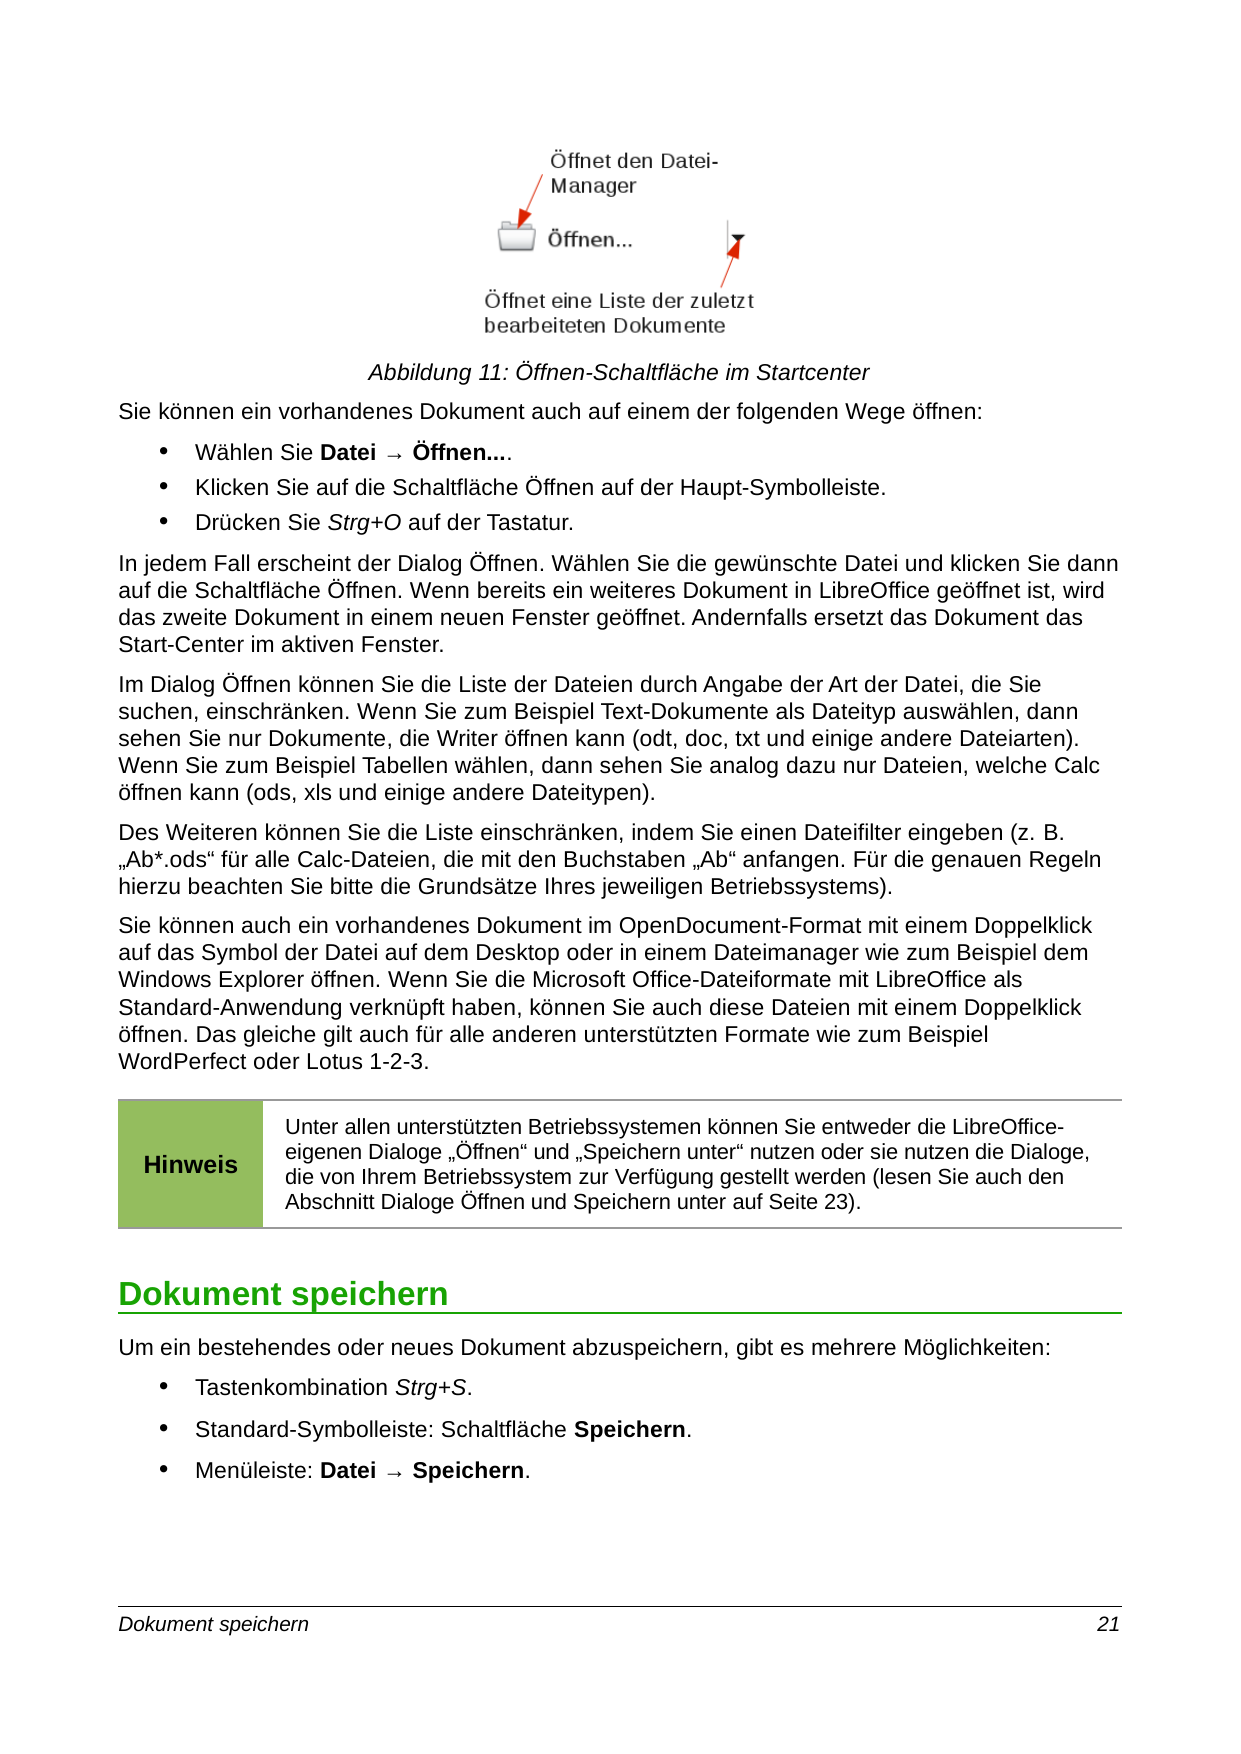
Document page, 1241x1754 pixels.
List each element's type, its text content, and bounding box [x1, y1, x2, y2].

text Des Weiteren können Sie die Liste einschränken, indem Sie einen Dateifilter eingeben (z. B. „Ab*.ods“ für alle Calc-Dateien, die mit den Buchstaben „Ab“ anfangen. Für die genauen Regeln hierzu beachten Sie bitte die Grundsätze Ihres jeweiligen Betriebssystems). [118, 818, 1122, 899]
text Sie können auch ein vorhandenes Dokument im OpenDocument-Format mit einem Doppelklick auf das Symbol der Datei auf dem Desktop oder in einem Dateimanager wie zum Beispiel dem Windows Explorer öffnen. Wenn Sie die Microsoft Office-Dateiformate mit LibreOffice als Standard-Anwendung verknüpft haben, können Sie auch diese Dateien mit einem Doppelklick öffnen. Das gleiche gilt auch für alle anderen unterstützten Formate wie zum Beispiel WordPerfect oder Lotus 1-2-3. [118, 912, 1122, 1074]
list Klicken Sie auf die Schaltfläche Öffnen auf der Haupt-Symbolleiste. [156, 472, 1122, 501]
picture [469, 130, 771, 346]
text Abbildung 11: Öffnen-Schaltfläche im Startcenter [368, 358, 872, 385]
list Standard-Symbolleiste: Schaltfläche Speichern. [156, 1414, 1122, 1443]
text In jedem Fall erscheint der Dialog Öffnen. Wählen Sie die gewünschte Datei und klicken Sie dann auf die Schaltfläche Öffnen. Wenn bereits ein weiteres Dokument in LibreOffice geöffnet ist, wird das zweite Dokument in einem neuen Fenster geöffnet. Andernfalls ersetzt das Dokument das Start-Center im aktiven Fenster. [118, 549, 1122, 657]
text Sie können ein vorhandenes Dokument auch auf einem der folgenden Wege öffnen: [118, 398, 1122, 425]
list Menüleiste: Datei → Speichern. [156, 1456, 1122, 1484]
table_header Unter allen unterstützten Betriebssystemen können Sie entweder die LibreOffice-eigenen Dialoge „Öffnen“ und „Speichern unter“ nutzen oder sie nutzen die Dialoge, die von Ihrem Betriebssystem zur Verfügung gestellt werden (lesen Sie auch den Abschnitt Dialoge Öffnen und Speichern unter auf Seite 22). [264, 1101, 1122, 1227]
subtitle Dokument speichern [118, 1274, 1122, 1312]
list Wählen Sie Datei → Öffnen.... [156, 437, 1122, 466]
list Drücken Sie Strg+O auf der Tastatur. [156, 508, 1122, 537]
text Im Dialog Öffnen können Sie die Liste der Dateien durch Angabe der Art der Datei, die Sie suchen, einschränken. Wenn Sie zum Beispiel Text-Dokumente als Dateityp auswählen, dann sehen Sie nur Dokumente, die Writer öffnen kann (odt, doc, txt und einige andere Dateiarten). Wenn Sie zum Beispiel Tabellen wählen, dann sehen Sie analog dazu nur Dateien, welche Calc öffnen kann (ods, xls und einige andere Dateitypen). [118, 670, 1122, 805]
text Um ein bestehendes oder neues Dokument abzuspeichern, gibt es mehrere Möglichkeiten: [118, 1333, 1122, 1360]
table_header Hinweis [118, 1101, 263, 1227]
list Tastenkombination Strg+S. [156, 1373, 1122, 1402]
